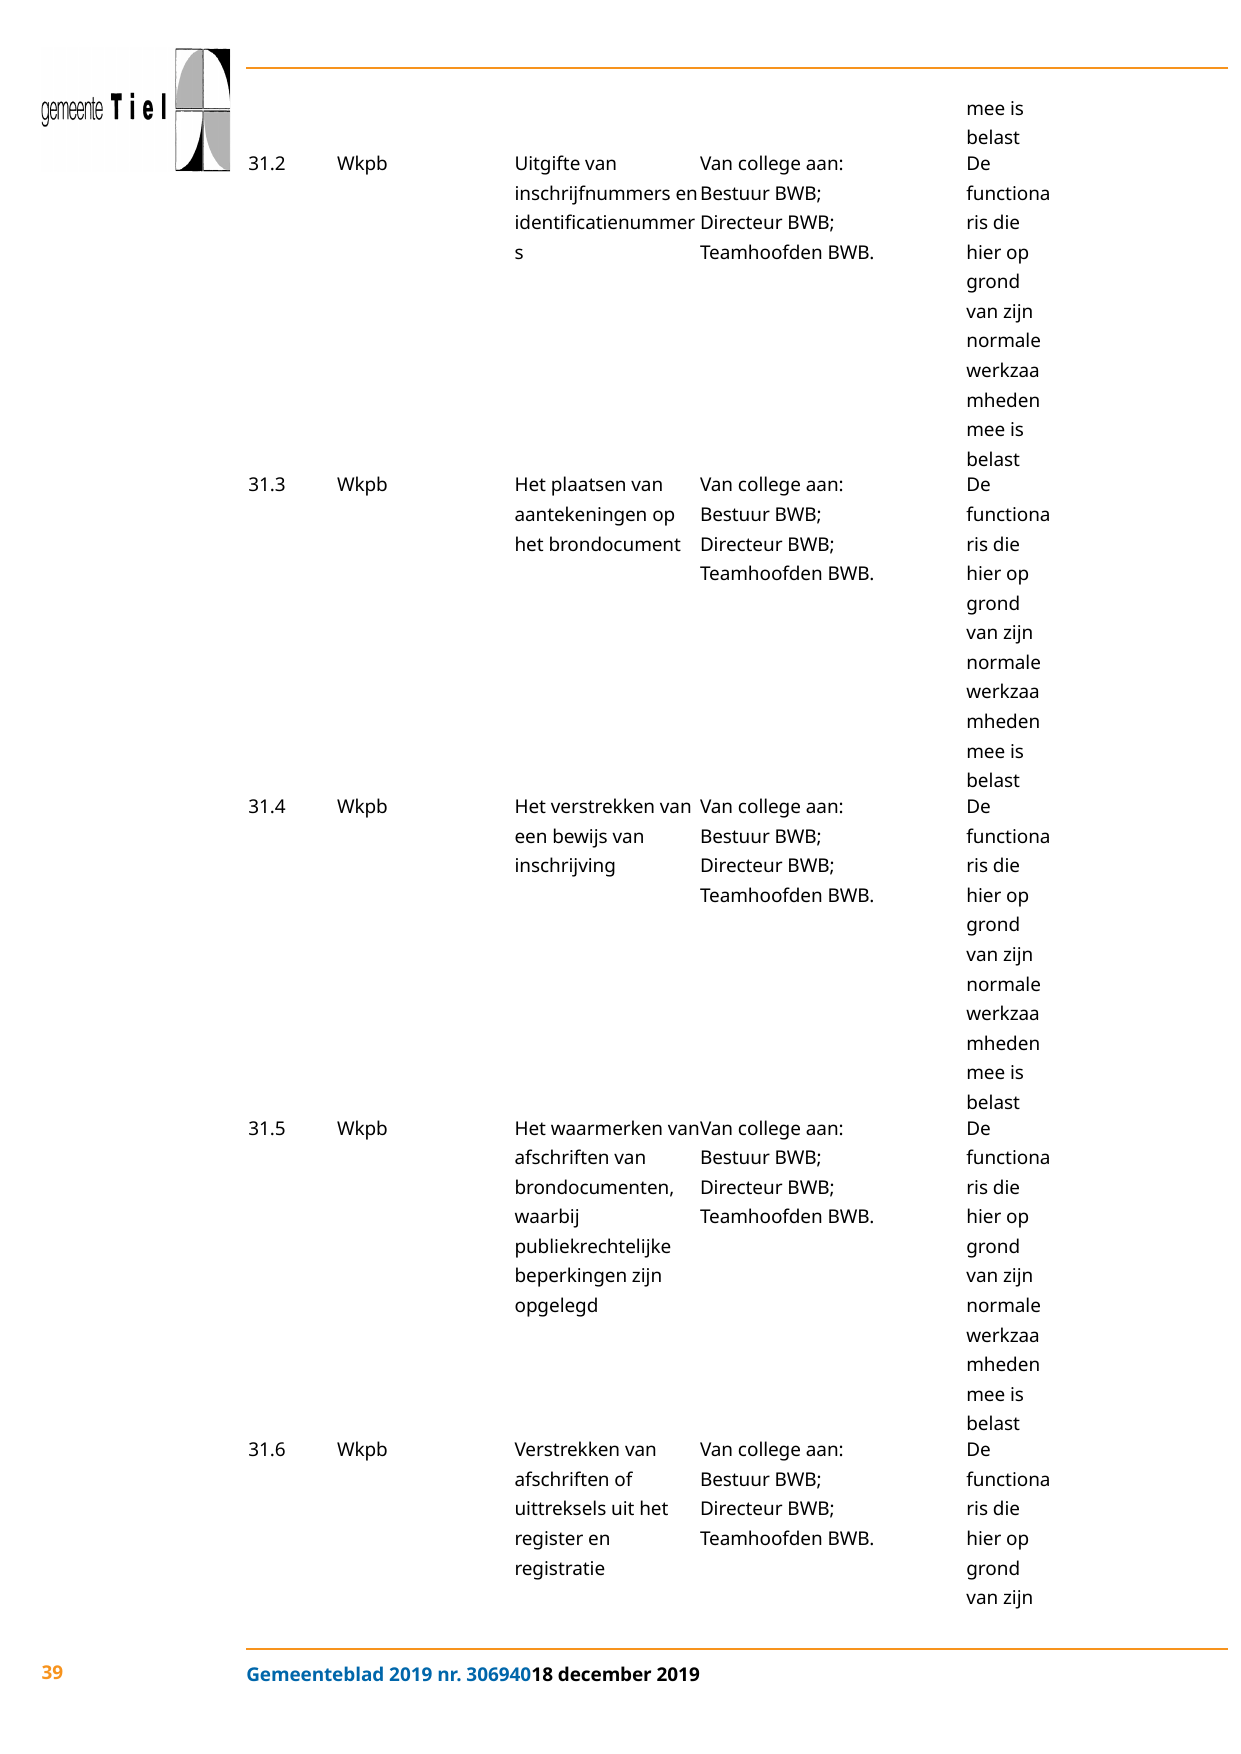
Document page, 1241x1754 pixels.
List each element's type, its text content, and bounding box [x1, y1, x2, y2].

table_cell 31.6 [248, 1436, 337, 1610]
table_cell Wkpb [337, 793, 514, 1115]
table_cell Van college aan: Bestuur BWB; Directeur BWB; Teamhoofden BWB. [700, 793, 966, 1115]
table_cell De functionaris die hier op grond van zijn normale werkzaamheden mee is belast [966, 150, 1055, 472]
table_cell Wkpb [337, 1115, 514, 1436]
table_cell De functionaris die hier op grond van zijn normale werkzaamheden mee is belast [966, 472, 1055, 793]
table_cell [1055, 150, 1152, 472]
table_cell 31.3 [248, 472, 337, 793]
table_cell 31.4 [248, 793, 337, 1115]
table_cell [700, 95, 966, 150]
table_cell Van college aan: Bestuur BWB; Directeur BWB; Teamhoofden BWB. [700, 1115, 966, 1436]
table_cell Van college aan: Bestuur BWB; Directeur BWB; Teamhoofden BWB. [700, 472, 966, 793]
table_cell Van college aan: Bestuur BWB; Directeur BWB; Teamhoofden BWB. [700, 1436, 966, 1610]
table_cell [248, 95, 337, 150]
table_cell Het waarmerken van afschriften van brondocumenten, waarbij publiekrechtelijke beperkingen zijn opgelegd [514, 1115, 700, 1436]
table_cell [1055, 793, 1152, 1115]
table_cell De functionaris die hier op grond van zijn normale werkzaamheden mee is belast [966, 1115, 1055, 1436]
table_cell Het verstrekken van een bewijs van inschrijving [514, 793, 700, 1115]
table_cell [1055, 95, 1152, 150]
table_cell Het plaatsen van aantekeningen op het brondocument [514, 472, 700, 793]
table_cell 31.2 [248, 150, 337, 472]
table_cell [1055, 1115, 1152, 1436]
table_cell [514, 95, 700, 150]
table_cell [1055, 472, 1152, 793]
table_cell De functionaris die hier op grond van zijn normale werkzaamheden mee is belast [966, 793, 1055, 1115]
picture [41, 47, 231, 172]
table_cell Wkpb [337, 1436, 514, 1610]
table_cell Verstrekken van afschriften of uittreksels uit het register en registratie [514, 1436, 700, 1610]
table_cell Wkpb [337, 150, 514, 472]
table_cell [1055, 1436, 1152, 1610]
table_cell Uitgifte van inschrijfnummers en identificatienummers [514, 150, 700, 472]
table_cell Wkpb [337, 472, 514, 793]
table_cell mee is belast [966, 95, 1055, 150]
table_cell [337, 95, 514, 150]
table_cell De functionaris die hier op grond van zijn [966, 1436, 1055, 1610]
table_cell Van college aan: Bestuur BWB; Directeur BWB; Teamhoofden BWB. [700, 150, 966, 472]
table_cell 31.5 [248, 1115, 337, 1436]
